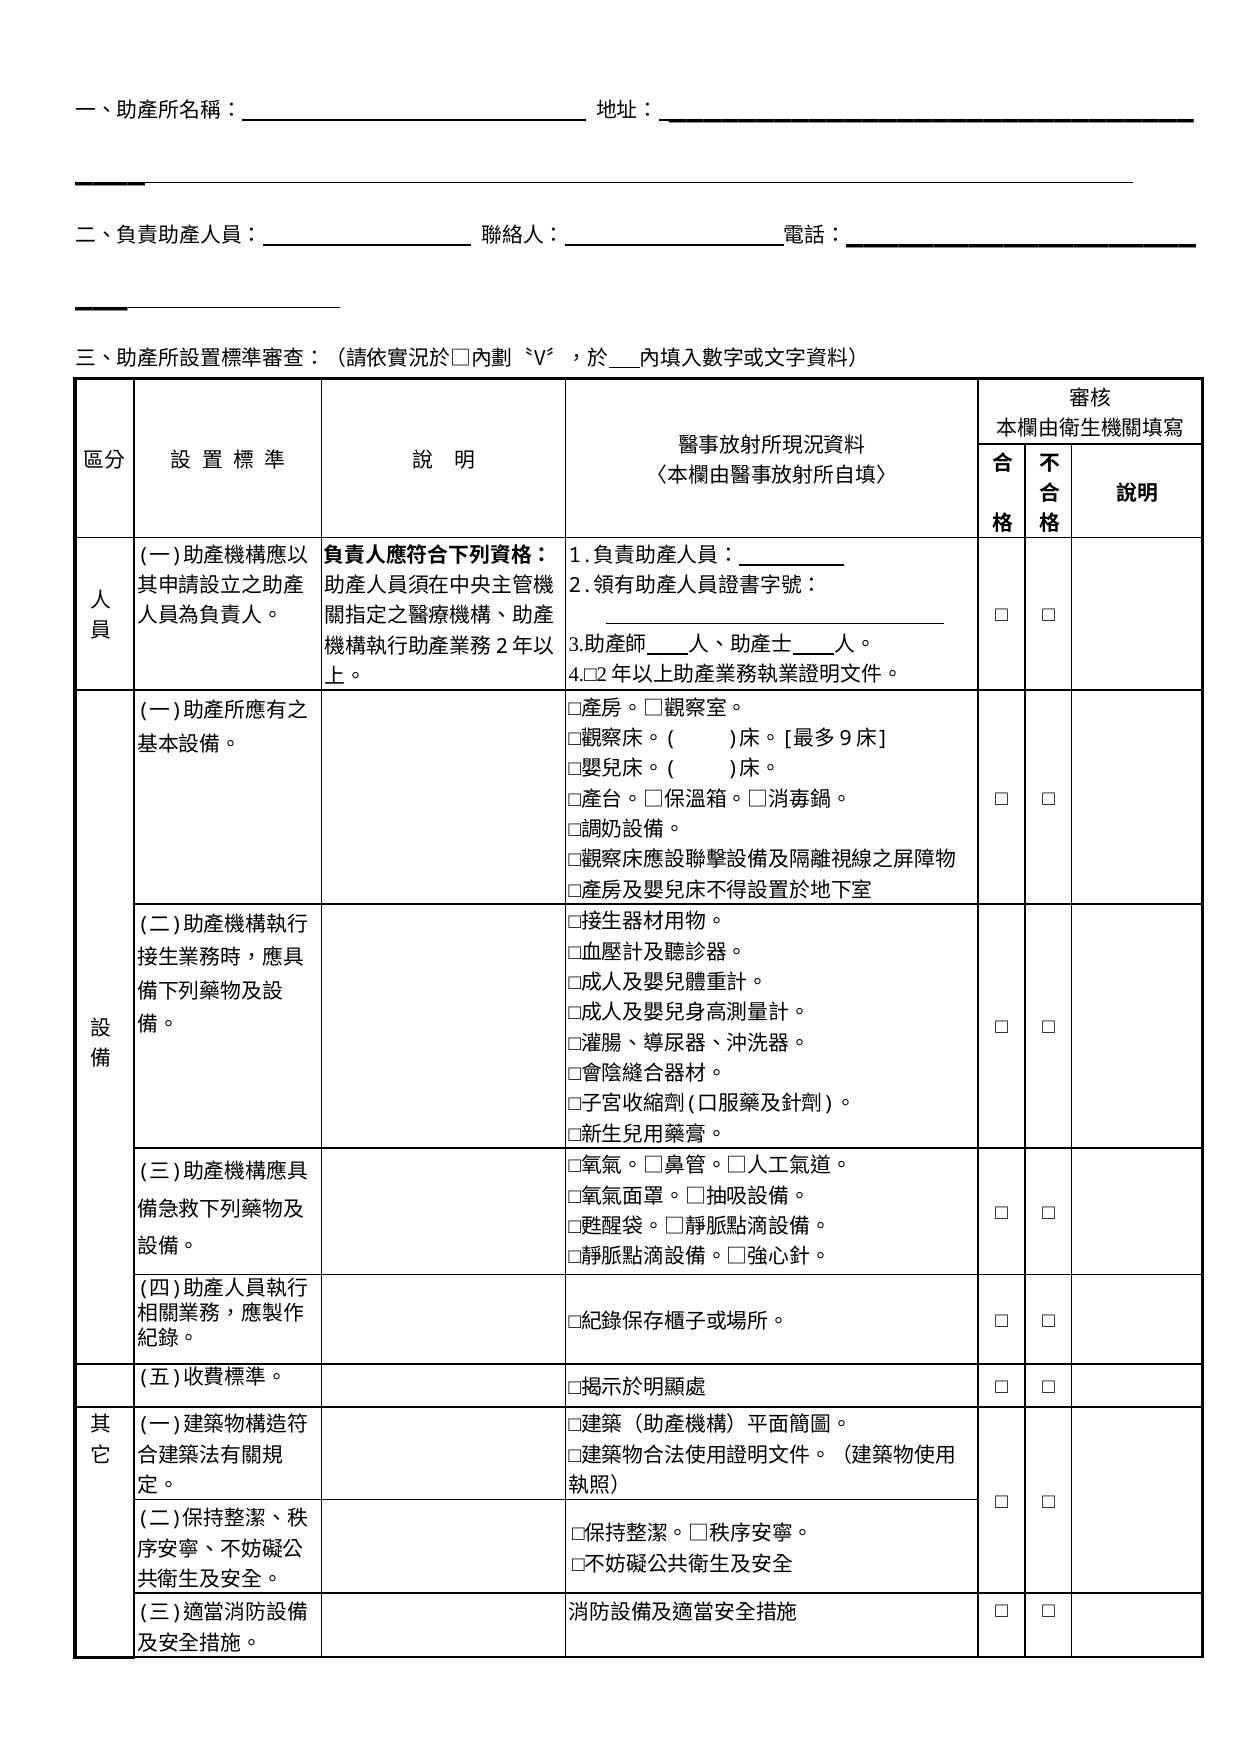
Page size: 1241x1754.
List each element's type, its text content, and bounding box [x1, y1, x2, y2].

table_cell □ [979, 1149, 1024, 1274]
table_cell □ [979, 1365, 1024, 1406]
table_cell □ [1026, 1365, 1071, 1406]
table_cell □ [1026, 1408, 1071, 1592]
table_cell 負責人應符合下列資格：助產人員須在中央主管機關指定之醫療機構、助產機構執行助產業務2年以上。 [322, 538, 565, 689]
table_cell [322, 1365, 565, 1406]
table_cell (三)適當消防設備及安全措施。 [135, 1594, 321, 1656]
table_header 設 置 標 準 [135, 380, 321, 537]
table_cell (四)助產人員執行相關業務，應製作紀錄。 [135, 1275, 321, 1363]
table_cell [1072, 1408, 1201, 1592]
table_cell [322, 1594, 565, 1656]
table_cell □ [979, 1408, 1024, 1592]
table_cell [77, 1365, 133, 1406]
table_cell □紀錄保存櫃子或場所。 [566, 1275, 977, 1363]
table_cell □ [979, 691, 1024, 903]
table_cell □建築（助產機構）平面簡圖。 □建築物合法使用證明文件。（建築物使用執照） [566, 1408, 977, 1498]
table_cell □ [1026, 538, 1071, 689]
table_cell 1.負責助產人員： 2.領有助產人員證書字號： 3.助產師 人、助產士 人。 4.□2年以上助產業務執業證明文件。 [566, 538, 977, 689]
table_cell (二)助產機構執行接生業務時，應具備下列藥物及設備。 [135, 905, 321, 1147]
table_cell □ [1026, 1275, 1071, 1363]
table_cell [1072, 1275, 1201, 1363]
table_cell □揭示於明顯處 [566, 1365, 977, 1406]
table_cell □ [979, 905, 1024, 1147]
table_cell [322, 691, 565, 903]
table_cell (一)助產所應有之基本設備。 [135, 691, 321, 903]
table_cell (一)建築物構造符合建築法有關規定。 [135, 1408, 321, 1498]
table_cell 不合格 [1026, 445, 1071, 537]
text 一、助產所名稱： 地址： __________________________________ [75, 64, 1200, 189]
table_cell [1072, 1594, 1201, 1656]
table_cell [1072, 905, 1201, 1147]
table_cell □ [979, 1275, 1024, 1363]
table_cell (二)保持整潔、秩序安寧、不妨礙公共衛生及安全。 [135, 1500, 321, 1592]
table_cell [1072, 538, 1201, 689]
table_cell (五)收費標準。 [135, 1365, 321, 1406]
table_cell □ [979, 538, 1024, 689]
text 三、助產所設置標準審查：（請依實況於□內劃〝V〞，於 內填入數字或文字資料） [75, 314, 1240, 377]
table_cell □接生器材用物。 □血壓計及聽診器。 □成人及嬰兒體重計。 □成人及嬰兒身高測量計。 □灌腸、導尿器、沖洗器。 □會陰縫合器材。 □子宮收縮劑(口服藥及針劑)。 □新生兒用藥膏。 [566, 905, 977, 1147]
table_cell [1072, 691, 1201, 903]
table_cell □ [1026, 691, 1071, 903]
table_header 審核 本欄由衛生機關填寫 [979, 380, 1201, 443]
table_cell □ [1026, 905, 1071, 1147]
table_cell 合 格 [979, 445, 1024, 537]
table_cell [322, 1500, 565, 1592]
table_cell □ [979, 1594, 1024, 1656]
table_header 說 明 [322, 380, 565, 537]
table_cell □氧氣。□鼻管。□人工氣道。 □氧氣面罩。□抽吸設備。 □甦醒袋。□靜脈點滴設備。 □靜脈點滴設備。□強心針。 [566, 1149, 977, 1274]
table_cell [1072, 1365, 1201, 1406]
table_cell □保持整潔。□秩序安寧。 □不妨礙公共衛生及安全 [566, 1500, 977, 1592]
table_cell [322, 905, 565, 1147]
table_cell 說明 [1072, 445, 1201, 537]
table_cell 消防設備及適當安全措施 [566, 1594, 977, 1656]
table_cell [322, 1408, 565, 1498]
table_cell [322, 1275, 565, 1363]
table_cell □ [1026, 1594, 1071, 1656]
text 二、負責助產人員： 聯絡人： 電話：_______________________ [75, 189, 1200, 314]
table_header 區分 [77, 380, 133, 537]
table_cell (一)助產機構應以其申請設立之助產人員為負責人。 [135, 538, 321, 689]
table_cell 其它 [77, 1408, 133, 1656]
table_cell □ [1026, 1149, 1071, 1274]
table_cell [1072, 1149, 1201, 1274]
table_header 醫事放射所現況資料 〈本欄由醫事放射所自填〉 [566, 380, 977, 537]
table_cell 設備 [77, 691, 133, 1363]
table_cell [322, 1149, 565, 1274]
table_cell 人員 [77, 538, 133, 689]
table_cell □產房。□觀察室。 □觀察床。( )床。[最多9床] □嬰兒床。( )床。 □產台。□保溫箱。□消毐鍋。 □調奶設備。 □觀察床應設聯擊設備及隔離視線之屏障物 □產房及嬰兒床不得設置於地下室 [566, 691, 977, 903]
table_cell (三)助產機構應具備急救下列藥物及設備。 [135, 1149, 321, 1274]
